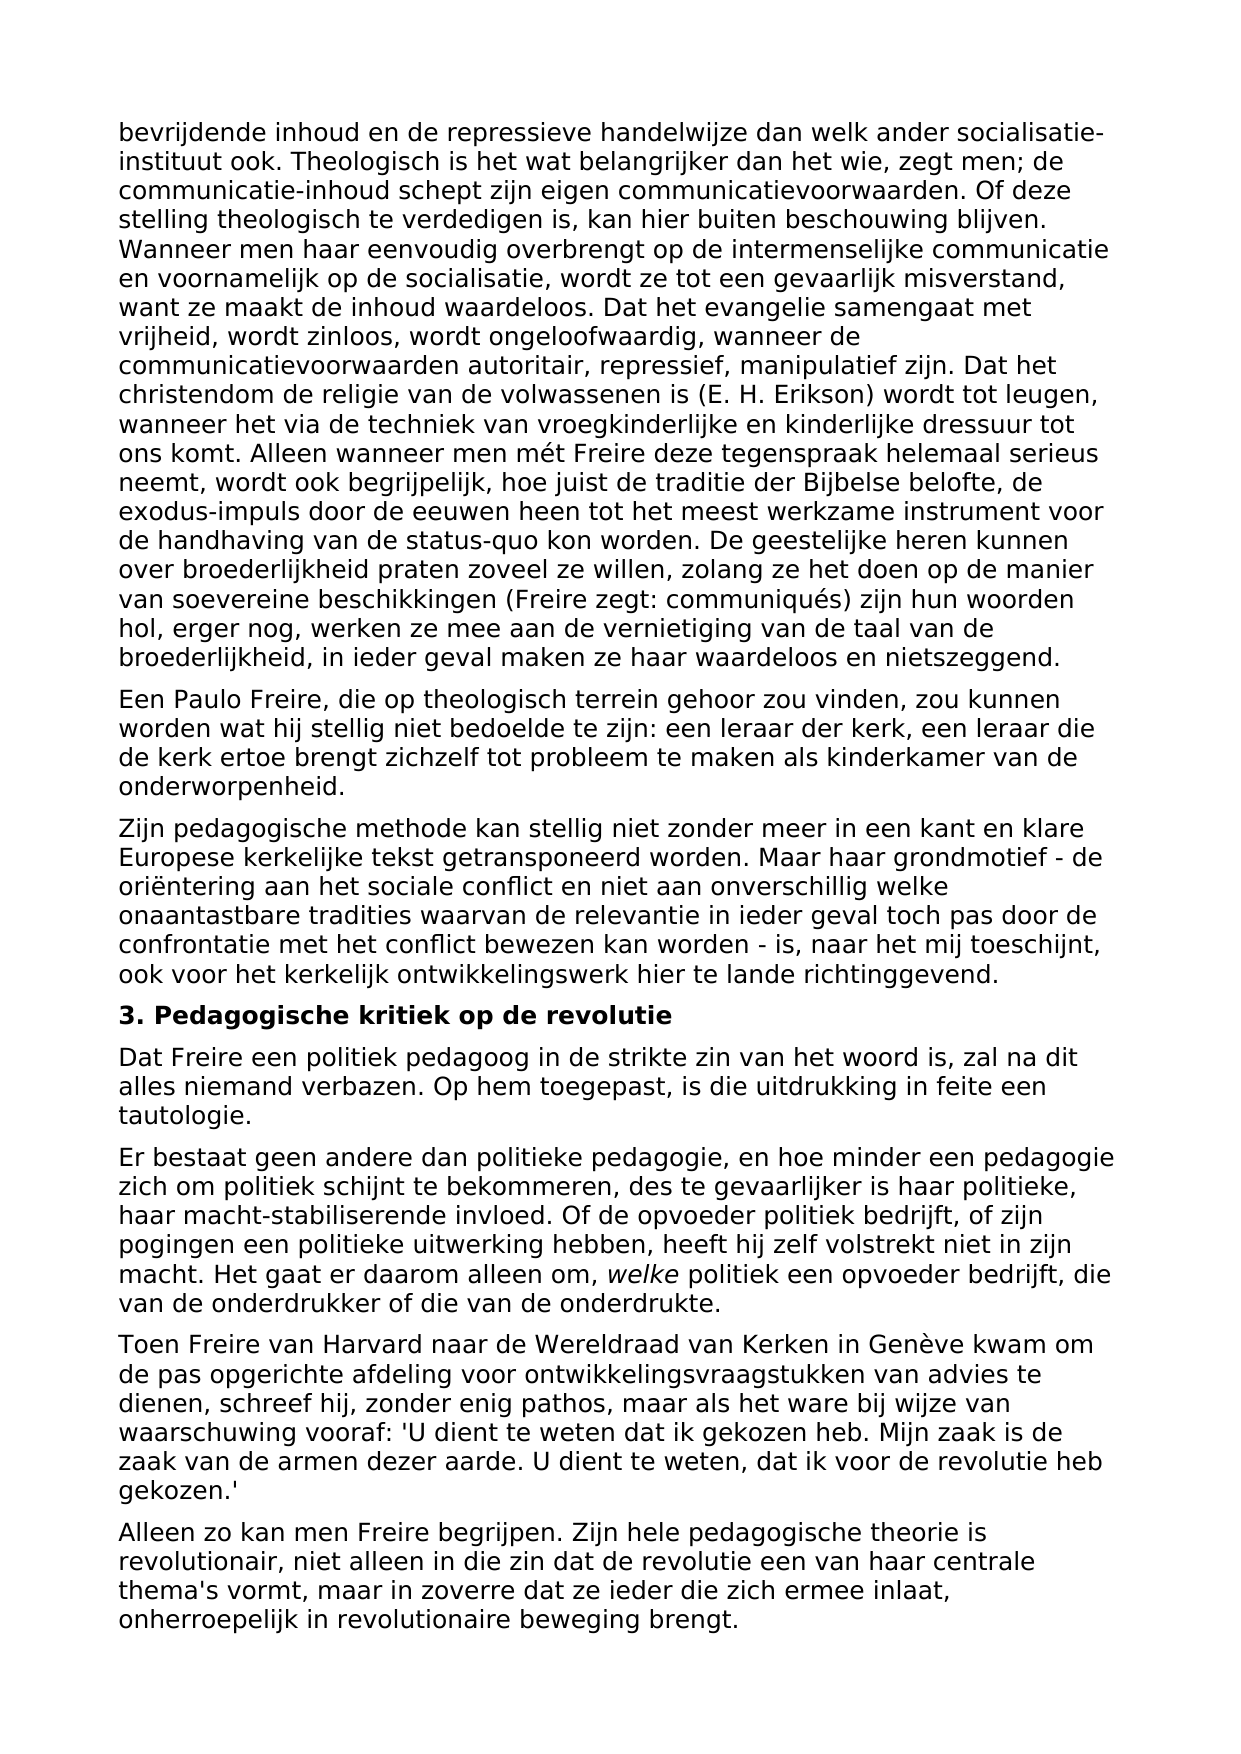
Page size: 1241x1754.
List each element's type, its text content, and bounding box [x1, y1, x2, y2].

text Zijn pedagogische methode kan stellig niet zonder meer in een kant en klare Europese kerkelijke tekst getransponeerd worden. Maar haar grondmotief - de oriëntering aan het sociale conflict en niet aan onverschillig welke onaantastbare tradities waarvan de relevantie in ieder geval toch pas door de confrontatie met het conflict bewezen kan worden - is, naar het mij toeschijnt, ook voor het kerkelijk ontwikkelingswerk hier te lande richtinggevend. [118, 814, 1122, 989]
text bevrijdende inhoud en de repressieve handelwijze dan welk ander socialisatie-instituut ook. Theologisch is het wat belangrijker dan het wie, zegt men; de communicatie-inhoud schept zijn eigen communicatievoorwaarden. Of deze stelling theologisch te verdedigen is, kan hier buiten beschouwing blijven. Wanneer men haar eenvoudig overbrengt op de intermenselijke communicatie en voornamelijk op de socialisatie, wordt ze tot een gevaarlijk misverstand, want ze maakt de inhoud waardeloos. Dat het evangelie samengaat met vrijheid, wordt zinloos, wordt ongeloofwaardig, wanneer de communicatievoorwaarden autoritair, repressief, manipulatief zijn. Dat het christendom de religie van de volwassenen is (E. H. Erikson) wordt tot leugen, wanneer het via de techniek van vroegkinderlijke en kinderlijke dressuur tot ons komt. Alleen wanneer men mét Freire deze tegenspraak helemaal serieus neemt, wordt ook begrijpelijk, hoe juist de traditie der Bijbelse belofte, de exodus-impuls door de eeuwen heen tot het meest werkzame instrument voor de handhaving van de status-quo kon worden. De geestelijke heren kunnen over broederlijkheid praten zoveel ze willen, zolang ze het doen op de manier van soevereine beschikkingen (Freire zegt: communiqués) zijn hun woorden hol, erger nog, werken ze mee aan de vernietiging van de taal van de broederlijkheid, in ieder geval maken ze haar waardeloos en nietszeggend. [118, 118, 1122, 672]
text Toen Freire van Harvard naar de Wereldraad van Kerken in Genève kwam om de pas opgerichte afdeling voor ontwikkelingsvraagstukken van advies te dienen, schreef hij, zonder enig pathos, maar als het ware bij wijze van waarschuwing vooraf: 'U dient te weten dat ik gekozen heb. Mijn zaak is de zaak van de armen dezer aarde. U dient te weten, dat ik voor de revolutie heb gekozen.' [118, 1331, 1122, 1506]
text Alleen zo kan men Freire begrijpen. Zijn hele pedagogische theorie is revolutionair, niet alleen in die zin dat de revolutie een van haar centrale thema's vormt, maar in zoverre dat ze ieder die zich ermee inlaat, onherroepelijk in revolutionaire beweging brengt. [118, 1518, 1122, 1635]
text 3. Pedagogische kritiek op de revolutie [118, 1001, 1122, 1031]
text Er bestaat geen andere dan politieke pedagogie, en hoe minder een pedagogie zich om politiek schijnt te bekommeren, des te gevaarlijker is haar politieke, haar macht-stabiliserende invloed. Of de opvoeder politiek bedrijft, of zijn pogingen een politieke uitwerking hebben, heeft hij zelf volstrekt niet in zijn macht. Het gaat er daarom alleen om, welke politiek een opvoeder bedrijft, die van de onderdrukker of die van de onderdrukte. [118, 1143, 1122, 1318]
text Een Paulo Freire, die op theologisch terrein gehoor zou vinden, zou kunnen worden wat hij stellig niet bedoelde te zijn: een leraar der kerk, een leraar die de kerk ertoe brengt zichzelf tot probleem te maken als kinderkamer van de onderworpenheid. [118, 685, 1122, 801]
text Dat Freire een politiek pedagoog in de strikte zin van het woord is, zal na dit alles niemand verbazen. Op hem toegepast, is die uitdrukking in feite een tautologie. [118, 1043, 1122, 1131]
